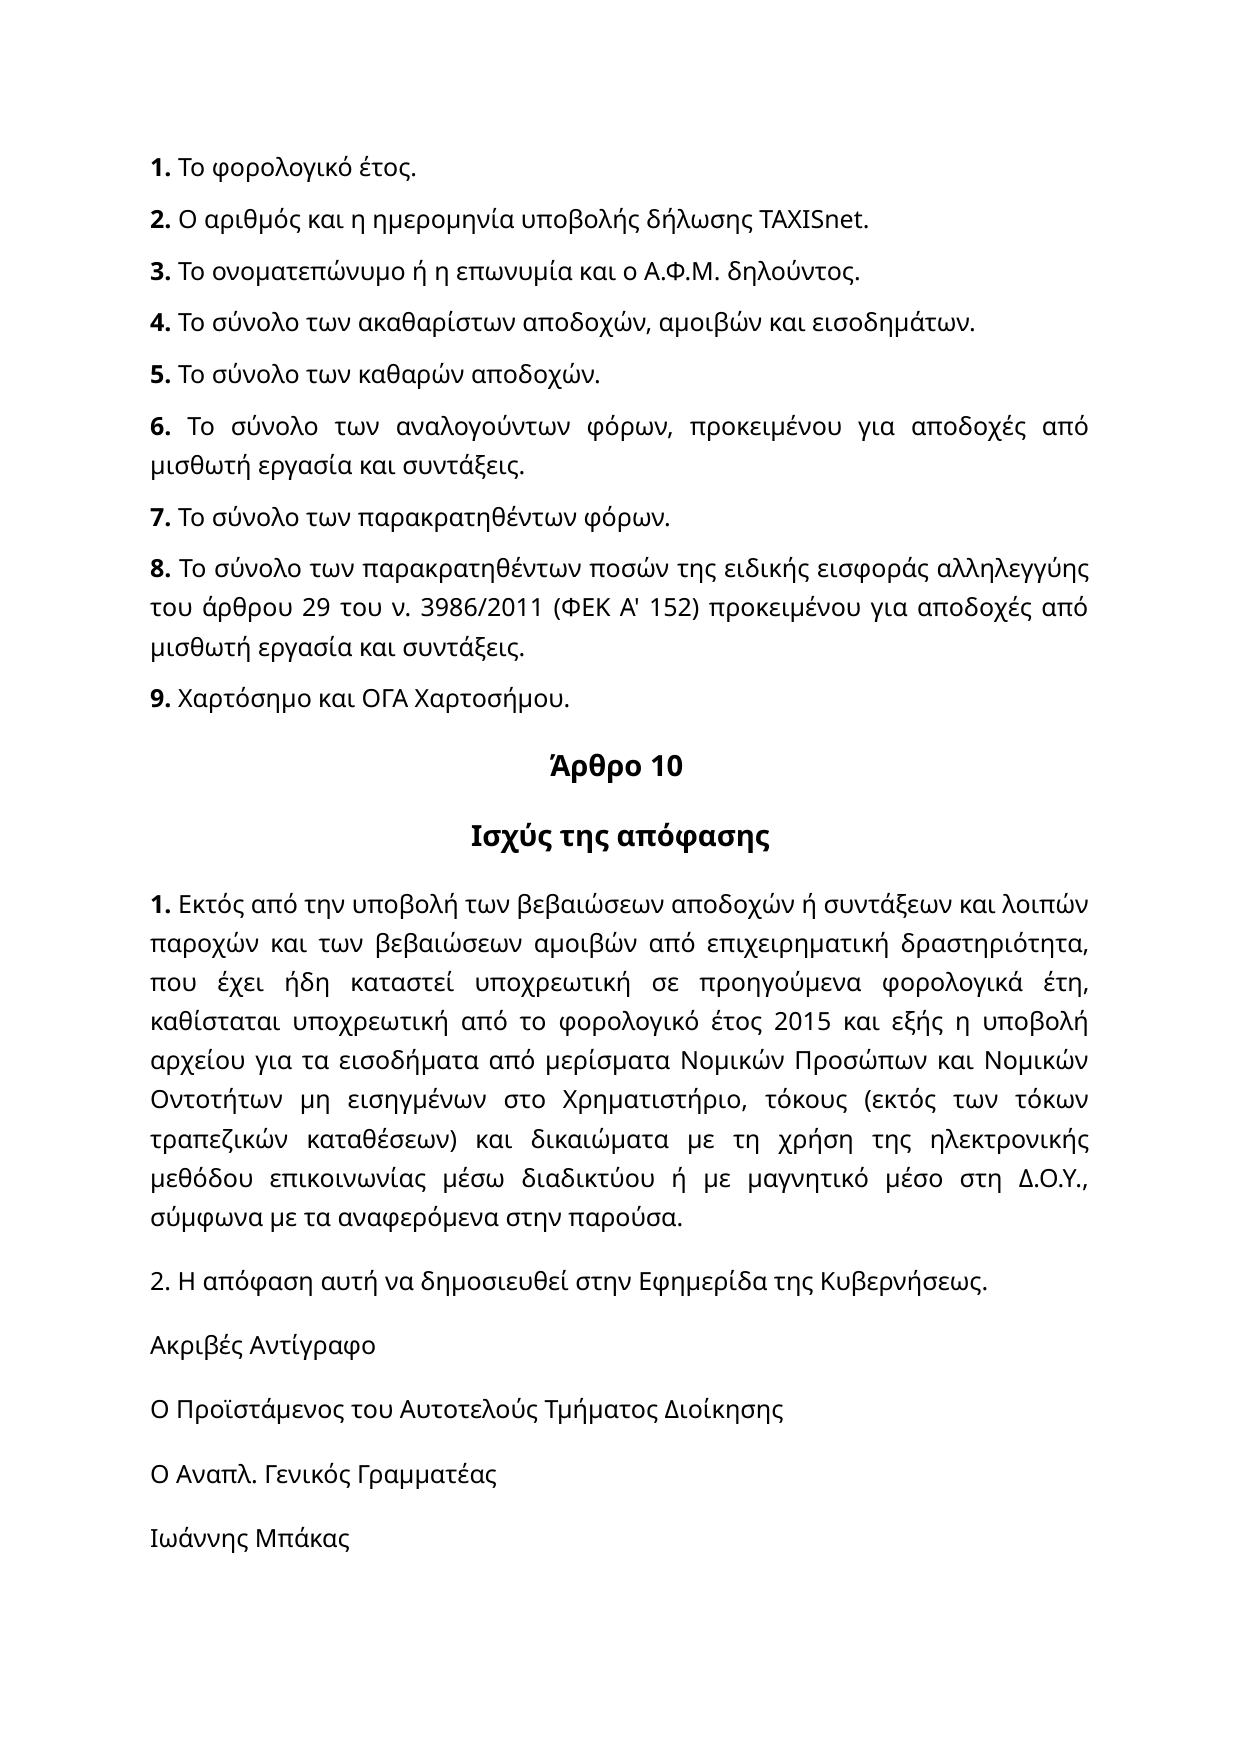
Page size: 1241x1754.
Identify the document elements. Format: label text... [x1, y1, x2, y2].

text 3. Το ονοματεπώνυμο ή η επωνυμία και ο Α.Φ.Μ. δηλούντος. [150, 253, 1090, 287]
text 6. Το σύνολο των αναλογούντων φόρων, προκειμένου για αποδοχές από μισθωτή εργασία και συντάξεις. [150, 408, 1090, 482]
text 2. Η απόφαση αυτή να δημοσιευθεί στην Εφημερίδα της Κυβερνήσεως. [150, 1264, 1090, 1298]
text 4. Το σύνολο των ακαθαρίστων αποδοχών, αμοιβών και εισοδημάτων. [150, 305, 1090, 339]
text Ο Αναπλ. Γενικός Γραμματέας [150, 1456, 1090, 1490]
subtitle Άρθρο 10 [150, 745, 1090, 785]
text 8. Το σύνολο των παρακρατηθέντων ποσών της ειδικής εισφοράς αλληλεγγύης του άρθρου 29 του ν. 3986/2011 (ΦΕΚ Α' 152) προκειμένου για αποδοχές από μισθωτή εργασία και συντάξεις. [150, 551, 1090, 663]
text 5. Το σύνολο των καθαρών αποδοχών. [150, 357, 1090, 391]
subtitle Ισχύς της απόφασης [150, 816, 1090, 855]
text Ιωάννης Μπάκας [150, 1520, 1090, 1554]
text Ο Προϊστάμενος του Αυτοτελούς Τμήματος Διοίκησης [150, 1392, 1090, 1426]
text 2. Ο αριθμός και η ημερομηνία υποβολής δήλωσης TAXISnet. [150, 202, 1090, 236]
text 7. Το σύνολο των παρακρατηθέντων φόρων. [150, 499, 1090, 533]
text Ακριβές Αντίγραφο [150, 1328, 1090, 1362]
text 1. Το φορολογικό έτος. [150, 150, 1090, 184]
text 9. Χαρτόσημο και ΟΓΑ Χαρτοσήμου. [150, 681, 1090, 715]
text 1. Εκτός από την υποβολή των βεβαιώσεων αποδοχών ή συντάξεων και λοιπών παροχών και των βεβαιώσεων αμοιβών από επιχειρηματική δραστηριότητα, που έχει ήδη καταστεί υποχρεωτική σε προηγούμενα φορολογικά έτη, καθίσταται υποχρεωτική από το φορολογικό έτος 2015 και εξής η υποβολή αρχείου για τα εισοδήματα από μερίσματα Νομικών Προσώπων και Νομικών Οντοτήτων μη εισηγμένων στο Χρηματιστήριο, τόκους (εκτός των τόκων τραπεζικών καταθέσεων) και δικαιώματα με τη χρήση της ηλεκτρονικής μεθόδου επικοινωνίας μέσω διαδικτύου ή με μαγνητικό μέσο στη Δ.Ο.Υ., σύμφωνα με τα αναφερόμενα στην παρούσα. [150, 886, 1090, 1234]
